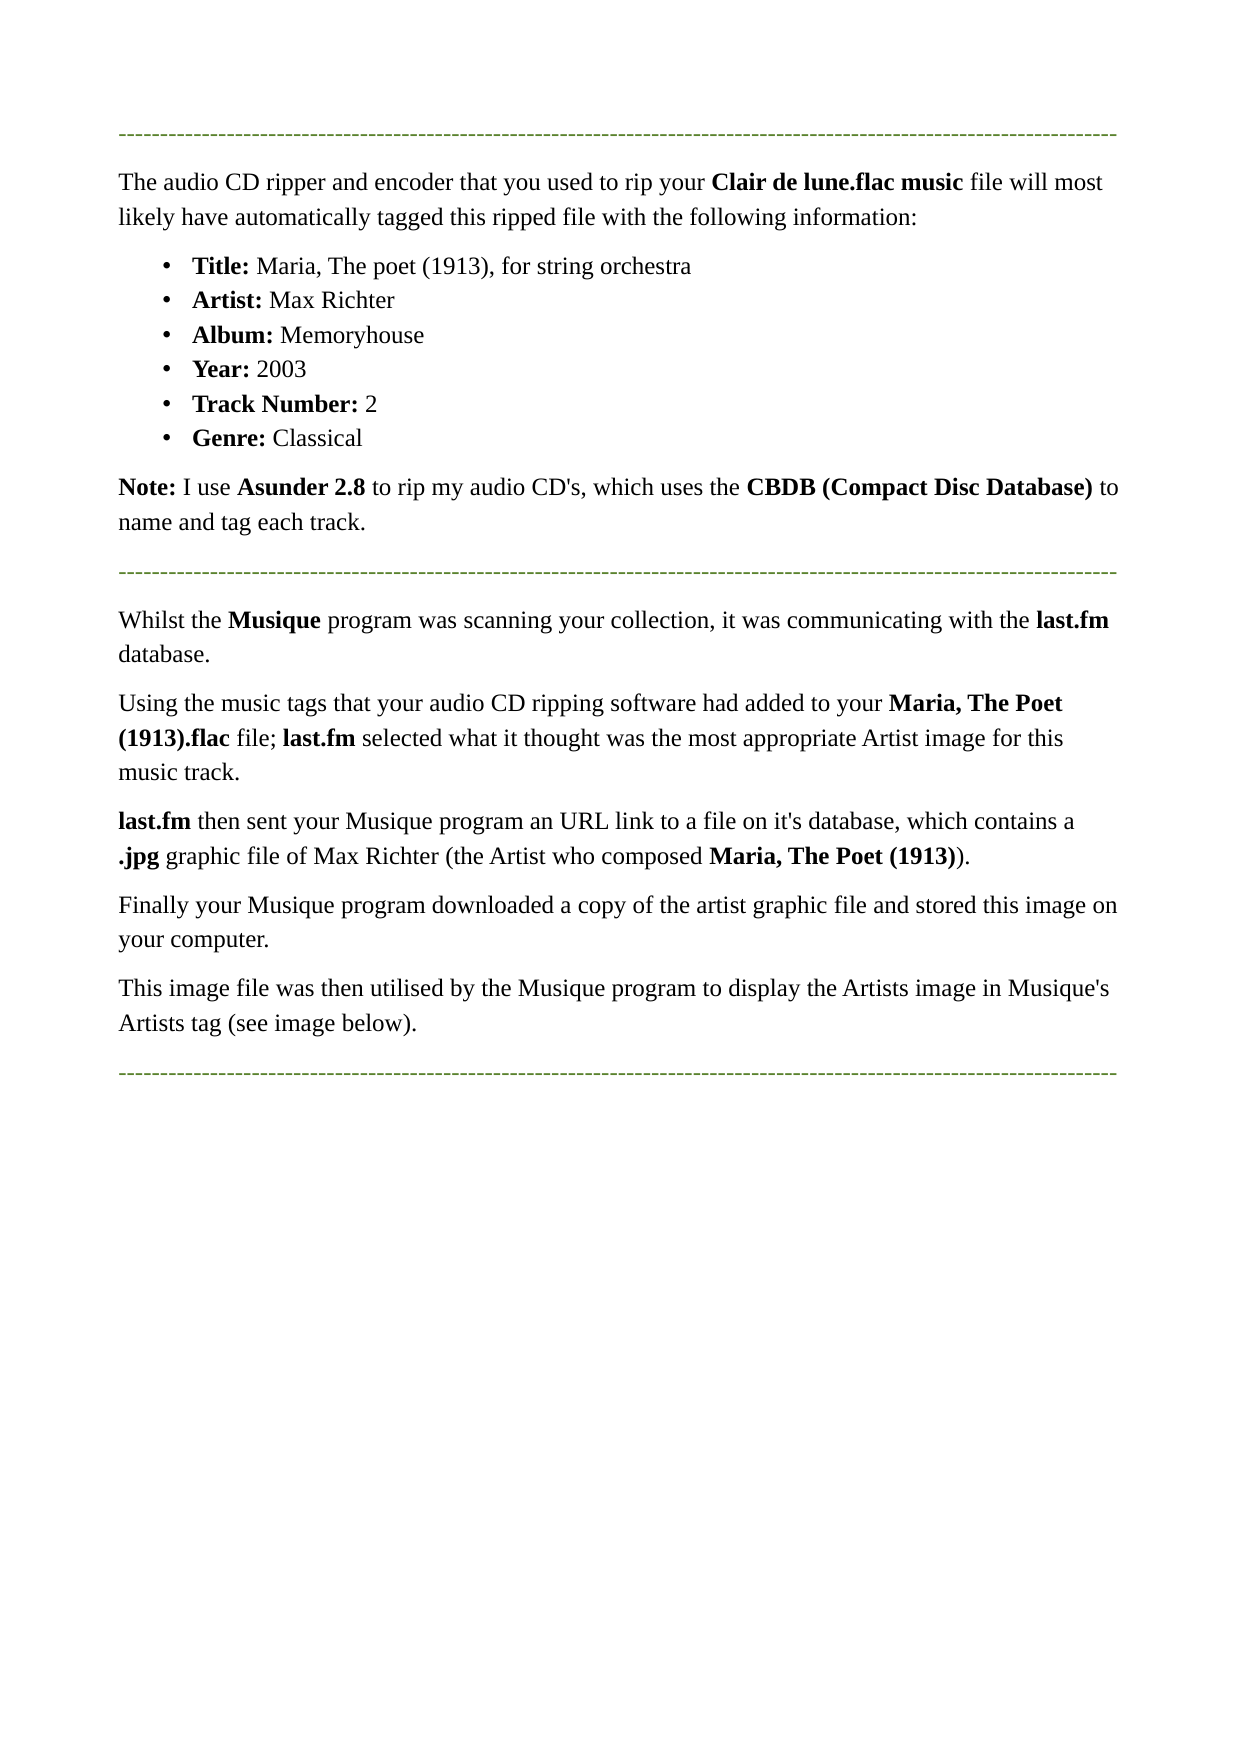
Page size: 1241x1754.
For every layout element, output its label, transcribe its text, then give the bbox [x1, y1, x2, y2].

text last.fm then sent your Musique program an URL link to a file on it's database, which contains a .jpg graphic file of Max Richter (the Artist who composed Maria, The Poet (1913)). [118, 806, 1122, 869]
list Year: 2003 [162, 354, 1122, 383]
text This image file was then utilised by the Musique program to display the Artists image in Musique's Artists tag (see image below). [118, 973, 1122, 1037]
text Whilst the Musique program was scanning your collection, it was communicating with the last.fm database. [118, 605, 1122, 668]
text Using the music tags that your audio CD ripping software had added to your Maria, The Poet (1913).flac file; last.fm selected what it thought was the most appropriate Artist image for this music track. [118, 688, 1122, 786]
list Artist: Max Richter [162, 285, 1122, 314]
text ------------------------------------------------------------------------------------------------------------------------ [118, 118, 1122, 147]
text ------------------------------------------------------------------------------------------------------------------------ [118, 1057, 1122, 1086]
list Title: Maria, The poet (1913), for string orchestra [162, 251, 1122, 279]
text Finally your Musique program downloaded a copy of the artist graphic file and stored this image on your computer. [118, 890, 1122, 953]
list Album: Memoryhouse [162, 320, 1122, 348]
list Genre: Classical [162, 423, 1122, 452]
text Note: I use Asunder 2.8 to rip my audio CD's, which uses the CBDB (Compact Disc Database) to name and tag each track. [118, 472, 1122, 535]
list Track Number: 2 [162, 389, 1122, 417]
text ------------------------------------------------------------------------------------------------------------------------ [118, 556, 1122, 584]
text The audio CD ripper and encoder that you used to rip your Clair de lune.flac music file will most likely have automatically tagged this ripped file with the following information: [118, 167, 1122, 230]
